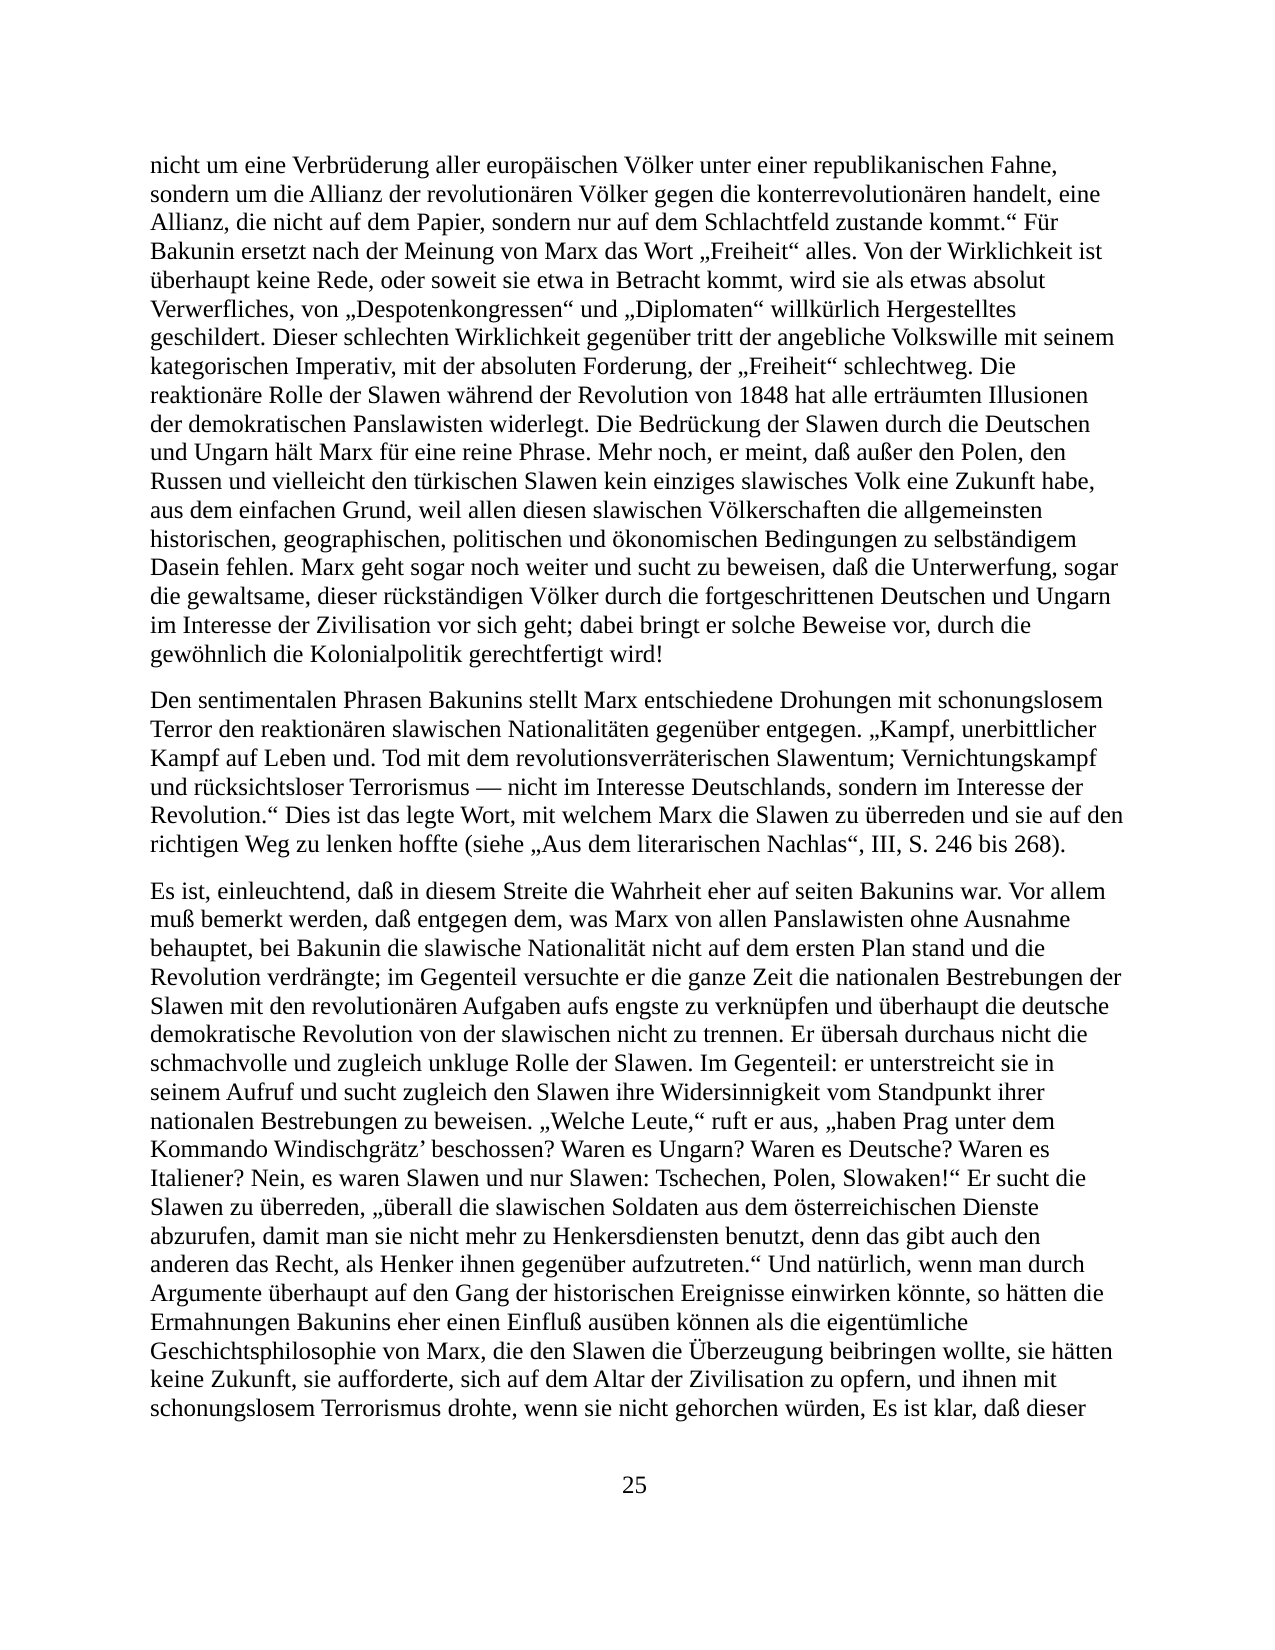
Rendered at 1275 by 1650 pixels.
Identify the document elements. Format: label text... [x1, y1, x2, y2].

text Es ist, einleuchtend, daß in diesem Streite die Wahrheit eher auf seiten Bakunins war. Vor allem muß bemerkt werden, daß entgegen dem, was Marx von allen Panslawisten ohne Ausnahme behauptet, bei Bakunin die slawische Nationalität nicht auf dem ersten Plan stand und die Revolution verdrängte; im Gegenteil versuchte er die ganze Zeit die nationalen Bestrebungen der Slawen mit den revolutionären Aufgaben aufs engste zu verknüpfen und überhaupt die deutsche demokratische Revolution von der slawischen nicht zu trennen. Er übersah durchaus nicht die schmachvolle und zugleich unkluge Rolle der Slawen. Im Gegenteil: er unterstreicht sie in seinem Aufruf und sucht zugleich den Slawen ihre Widersinnigkeit vom Standpunkt ihrer nationalen Bestrebungen zu beweisen. „Welche Leute,“ ruft er aus, „haben Prag unter dem Kommando Windischgrätz’ beschossen? Waren es Ungarn? Waren es Deutsche? Waren es Italiener? Nein, es waren Slawen und nur Slawen: Tschechen, Polen, Slowaken!“ Er sucht die Slawen zu überreden, „überall die slawischen Soldaten aus dem österreichischen Dienste abzurufen, damit man sie nicht mehr zu Henkersdiensten benutzt, denn das gibt auch den anderen das Recht, als Henker ihnen gegenüber aufzutreten.“ Und natürlich, wenn man durch Argumente überhaupt auf den Gang der historischen Ereignisse einwirken könnte, so hätten die Ermahnungen Bakunins eher einen Einfluß ausüben können als die eigentümliche Geschichtsphilosophie von Marx, die den Slawen die Überzeugung beibringen wollte, sie hätten keine Zukunft, sie aufforderte, sich auf dem Altar der Zivilisation zu opfern, und ihnen mit schonungslosem Terrorismus drohte, wenn sie nicht gehorchen würden, Es ist klar, daß dieser [150, 876, 1125, 1422]
text Den sentimentalen Phrasen Bakunins stellt Marx entschiedene Drohungen mit schonungslosem Terror den reaktionären slawischen Nationalitäten gegenüber entgegen. „Kampf, unerbittlicher Kampf auf Leben und. Tod mit dem revolutionsverräterischen Slawentum; Vernichtungskampf und rücksichtsloser Terrorismus — nicht im Interesse Deutschlands, sondern im Interesse der Revolution.“ Dies ist das legte Wort, mit welchem Marx die Slawen zu überreden und sie auf den richtigen Weg zu lenken hoffte (siehe „Aus dem literarischen Nachlas“, III, S. 246 bis 268). [150, 685, 1125, 858]
text nicht um eine Verbrüderung aller europäischen Völker unter einer republikanischen Fahne, sondern um die Allianz der revolutionären Völker gegen die konterrevolutionären handelt, eine Allianz, die nicht auf dem Papier, sondern nur auf dem Schlachtfeld zustande kommt.“ Für Bakunin ersetzt nach der Meinung von Marx das Wort „Freiheit“ alles. Von der Wirklichkeit ist überhaupt keine Rede, oder soweit sie etwa in Betracht kommt, wird sie als etwas absolut Verwerfliches, von „Despotenkongressen“ und „Diplomaten“ willkürlich Hergestelltes geschildert. Dieser schlechten Wirklichkeit gegenüber tritt der angebliche Volkswille mit seinem kategorischen Imperativ, mit der absoluten Forderung, der „Freiheit“ schlechtweg. Die reaktionäre Rolle der Slawen während der Revolution von 1848 hat alle erträumten Illusionen der demokratischen Panslawisten widerlegt. Die Bedrückung der Slawen durch die Deutschen und Ungarn hält Marx für eine reine Phrase. Mehr noch, er meint, daß außer den Polen, den Russen und vielleicht den türkischen Slawen kein einziges slawisches Volk eine Zukunft habe, aus dem einfachen Grund, weil allen diesen slawischen Völkerschaften die allgemeinsten historischen, geographischen, politischen und ökonomischen Bedingungen zu selbständigem Dasein fehlen. Marx geht sogar noch weiter und sucht zu beweisen, daß die Unterwerfung, sogar die gewaltsame, dieser rückständigen Völker durch die fortgeschrittenen Deutschen und Ungarn im Interesse der Zivilisation vor sich geht; dabei bringt er solche Beweise vor, durch die gewöhnlich die Kolonialpolitik gerechtfertigt wird! [150, 150, 1125, 667]
